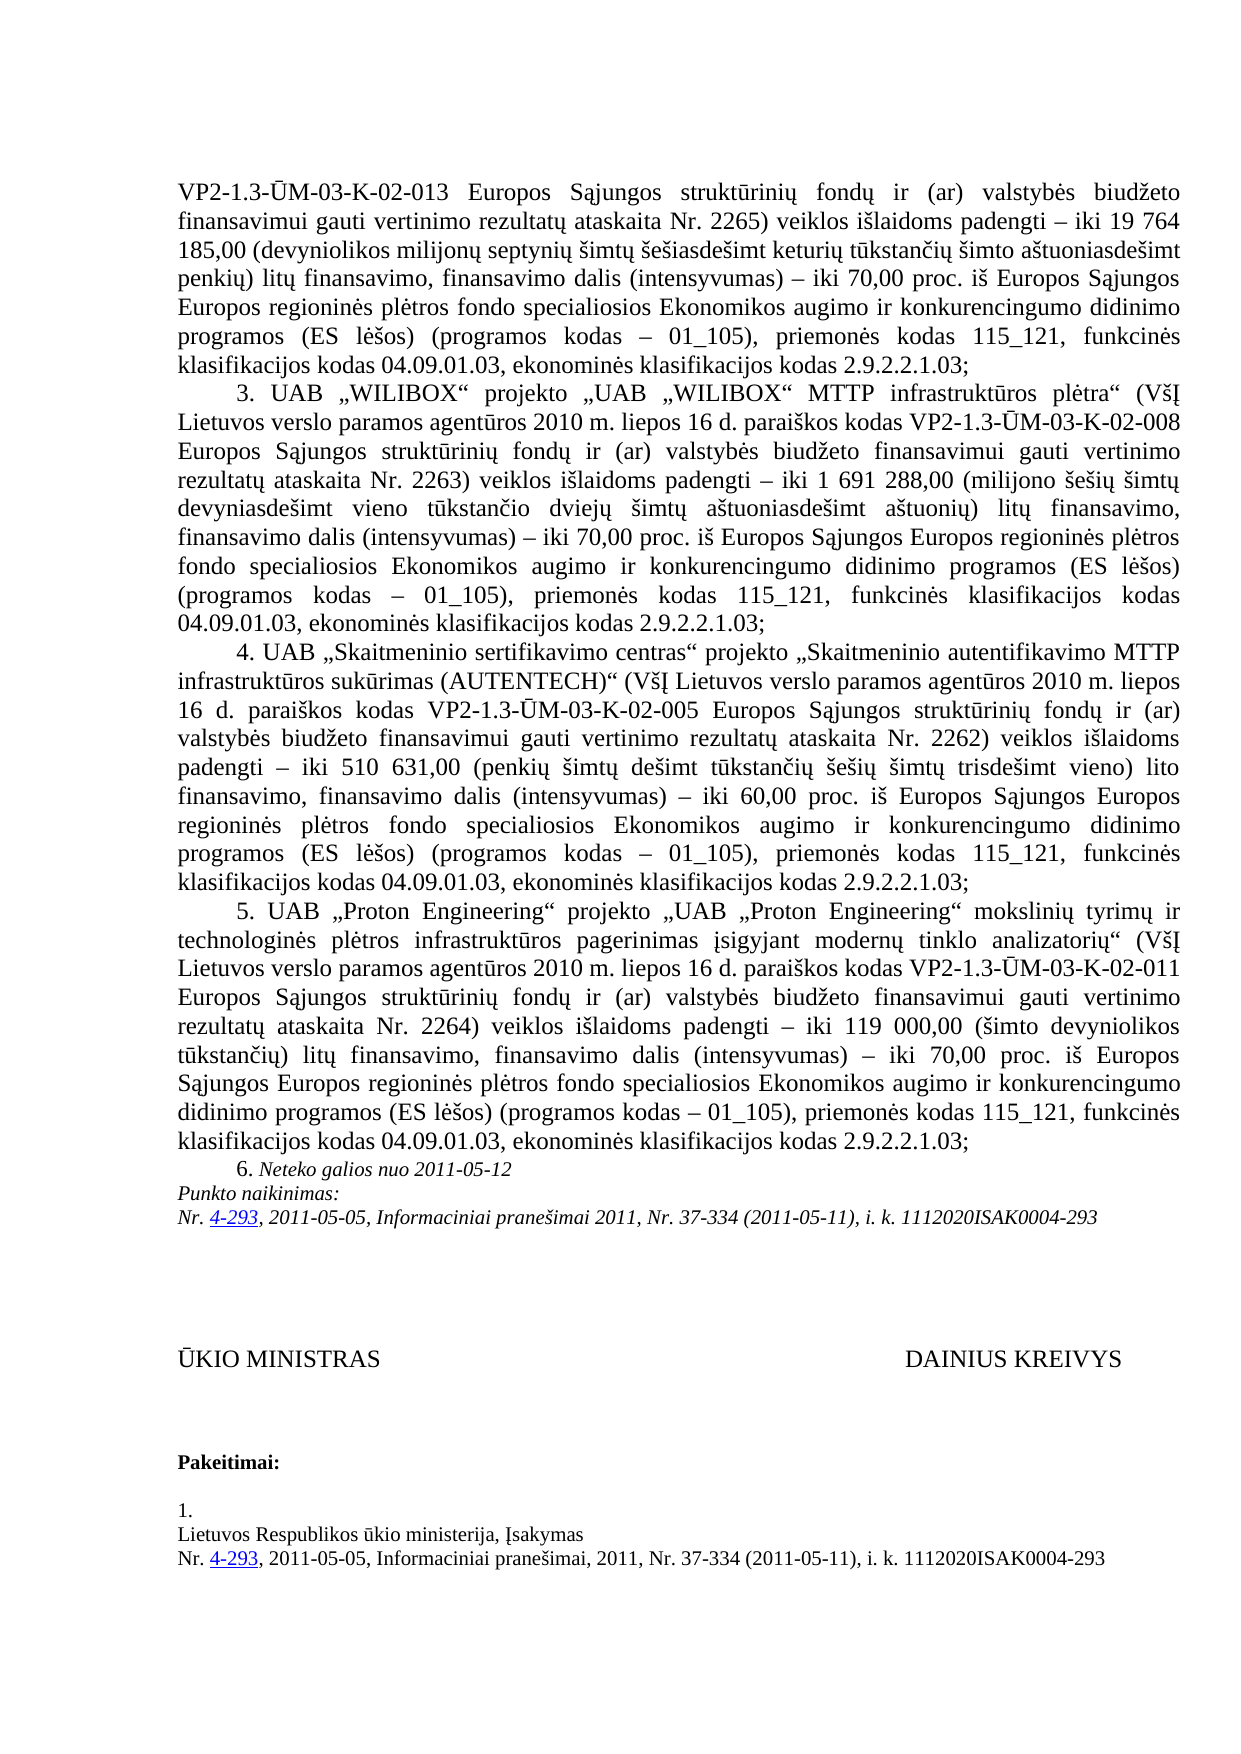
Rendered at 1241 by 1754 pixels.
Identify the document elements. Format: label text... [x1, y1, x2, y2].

text Nr. 4-293, 2011-05-05, Informaciniai pranešimai, 2011, Nr. 37-334 (2011-05-11), i. k. 1112020ISAK0004-293 [177, 1546, 1181, 1570]
text Punkto naikinimas: [177, 1181, 1181, 1205]
text Lietuvos Respublikos ūkio ministerija, Įsakymas [177, 1522, 1181, 1546]
text Nr. 4-293, 2011-05-05, Informaciniai pranešimai 2011, Nr. 37-334 (2011-05-11), i. k. 1112020ISAK0004-293 [177, 1205, 1181, 1229]
text Ūkio ministras Dainius Kreivys [177, 1344, 1181, 1373]
text VP2-1.3-ŪM-03-K-02-013 Europos Sąjungos struktūrinių fondų ir (ar) valstybės biudžeto finansavimui gauti vertinimo rezultatų ataskaita Nr. 2265) veiklos išlaidoms padengti – iki 19 764 185,00 (devyniolikos milijonų septynių šimtų šešiasdešimt keturių tūkstančių šimto aštuoniasdešimt penkių) litų finansavimo, finansavimo dalis (intensyvumas) – iki 70,00 proc. iš Europos Sąjungos Europos regioninės plėtros fondo specialiosios Ekonomikos augimo ir konkurencingumo didinimo programos (ES lėšos) (programos kodas – 01_105), priemonės kodas 115_121, funkcinės klasifikacijos kodas 04.09.01.03, ekonominės klasifikacijos kodas 2.9.2.2.1.03; [177, 177, 1181, 378]
text 3. UAB „WILIBOX“ projekto „UAB „WILIBOX“ MTTP infrastruktūros plėtra“ (VšĮ Lietuvos verslo paramos agentūros 2010 m. liepos 16 d. paraiškos kodas VP2-1.3-ŪM-03-K-02-008 Europos Sąjungos struktūrinių fondų ir (ar) valstybės biudžeto finansavimui gauti vertinimo rezultatų ataskaita Nr. 2263) veiklos išlaidoms padengti – iki 1 691 288,00 (milijono šešių šimtų devyniasdešimt vieno tūkstančio dviejų šimtų aštuoniasdešimt aštuonių) litų finansavimo, finansavimo dalis (intensyvumas) – iki 70,00 proc. iš Europos Sąjungos Europos regioninės plėtros fondo specialiosios Ekonomikos augimo ir konkurencingumo didinimo programos (ES lėšos) (programos kodas – 01_105), priemonės kodas 115_121, funkcinės klasifikacijos kodas 04.09.01.03, ekonominės klasifikacijos kodas 2.9.2.2.1.03; [177, 378, 1181, 637]
text 6. Neteko galios nuo 2011-05-12 [177, 1155, 1181, 1181]
text 1. [177, 1498, 1181, 1522]
text 5. UAB „Proton Engineering“ projekto „UAB „Proton Engineering“ mokslinių tyrimų ir technologinės plėtros infrastruktūros pagerinimas įsigyjant modernų tinklo analizatorių“ (VšĮ Lietuvos verslo paramos agentūros 2010 m. liepos 16 d. paraiškos kodas VP2-1.3-ŪM-03-K-02-011 Europos Sąjungos struktūrinių fondų ir (ar) valstybės biudžeto finansavimui gauti vertinimo rezultatų ataskaita Nr. 2264) veiklos išlaidoms padengti – iki 119 000,00 (šimto devyniolikos tūkstančių) litų finansavimo, finansavimo dalis (intensyvumas) – iki 70,00 proc. iš Europos Sąjungos Europos regioninės plėtros fondo specialiosios Ekonomikos augimo ir konkurencingumo didinimo programos (ES lėšos) (programos kodas – 01_105), priemonės kodas 115_121, funkcinės klasifikacijos kodas 04.09.01.03, ekonominės klasifikacijos kodas 2.9.2.2.1.03; [177, 896, 1181, 1155]
text Pakeitimai: [177, 1450, 1181, 1474]
text 4. UAB „Skaitmeninio sertifikavimo centras“ projekto „Skaitmeninio autentifikavimo MTTP infrastruktūros sukūrimas (AUTENTECH)“ (VšĮ Lietuvos verslo paramos agentūros 2010 m. liepos 16 d. paraiškos kodas VP2-1.3-ŪM-03-K-02-005 Europos Sąjungos struktūrinių fondų ir (ar) valstybės biudžeto finansavimui gauti vertinimo rezultatų ataskaita Nr. 2262) veiklos išlaidoms padengti – iki 510 631,00 (penkių šimtų dešimt tūkstančių šešių šimtų trisdešimt vieno) lito finansavimo, finansavimo dalis (intensyvumas) – iki 60,00 proc. iš Europos Sąjungos Europos regioninės plėtros fondo specialiosios Ekonomikos augimo ir konkurencingumo didinimo programos (ES lėšos) (programos kodas – 01_105), priemonės kodas 115_121, funkcinės klasifikacijos kodas 04.09.01.03, ekonominės klasifikacijos kodas 2.9.2.2.1.03; [177, 637, 1181, 896]
